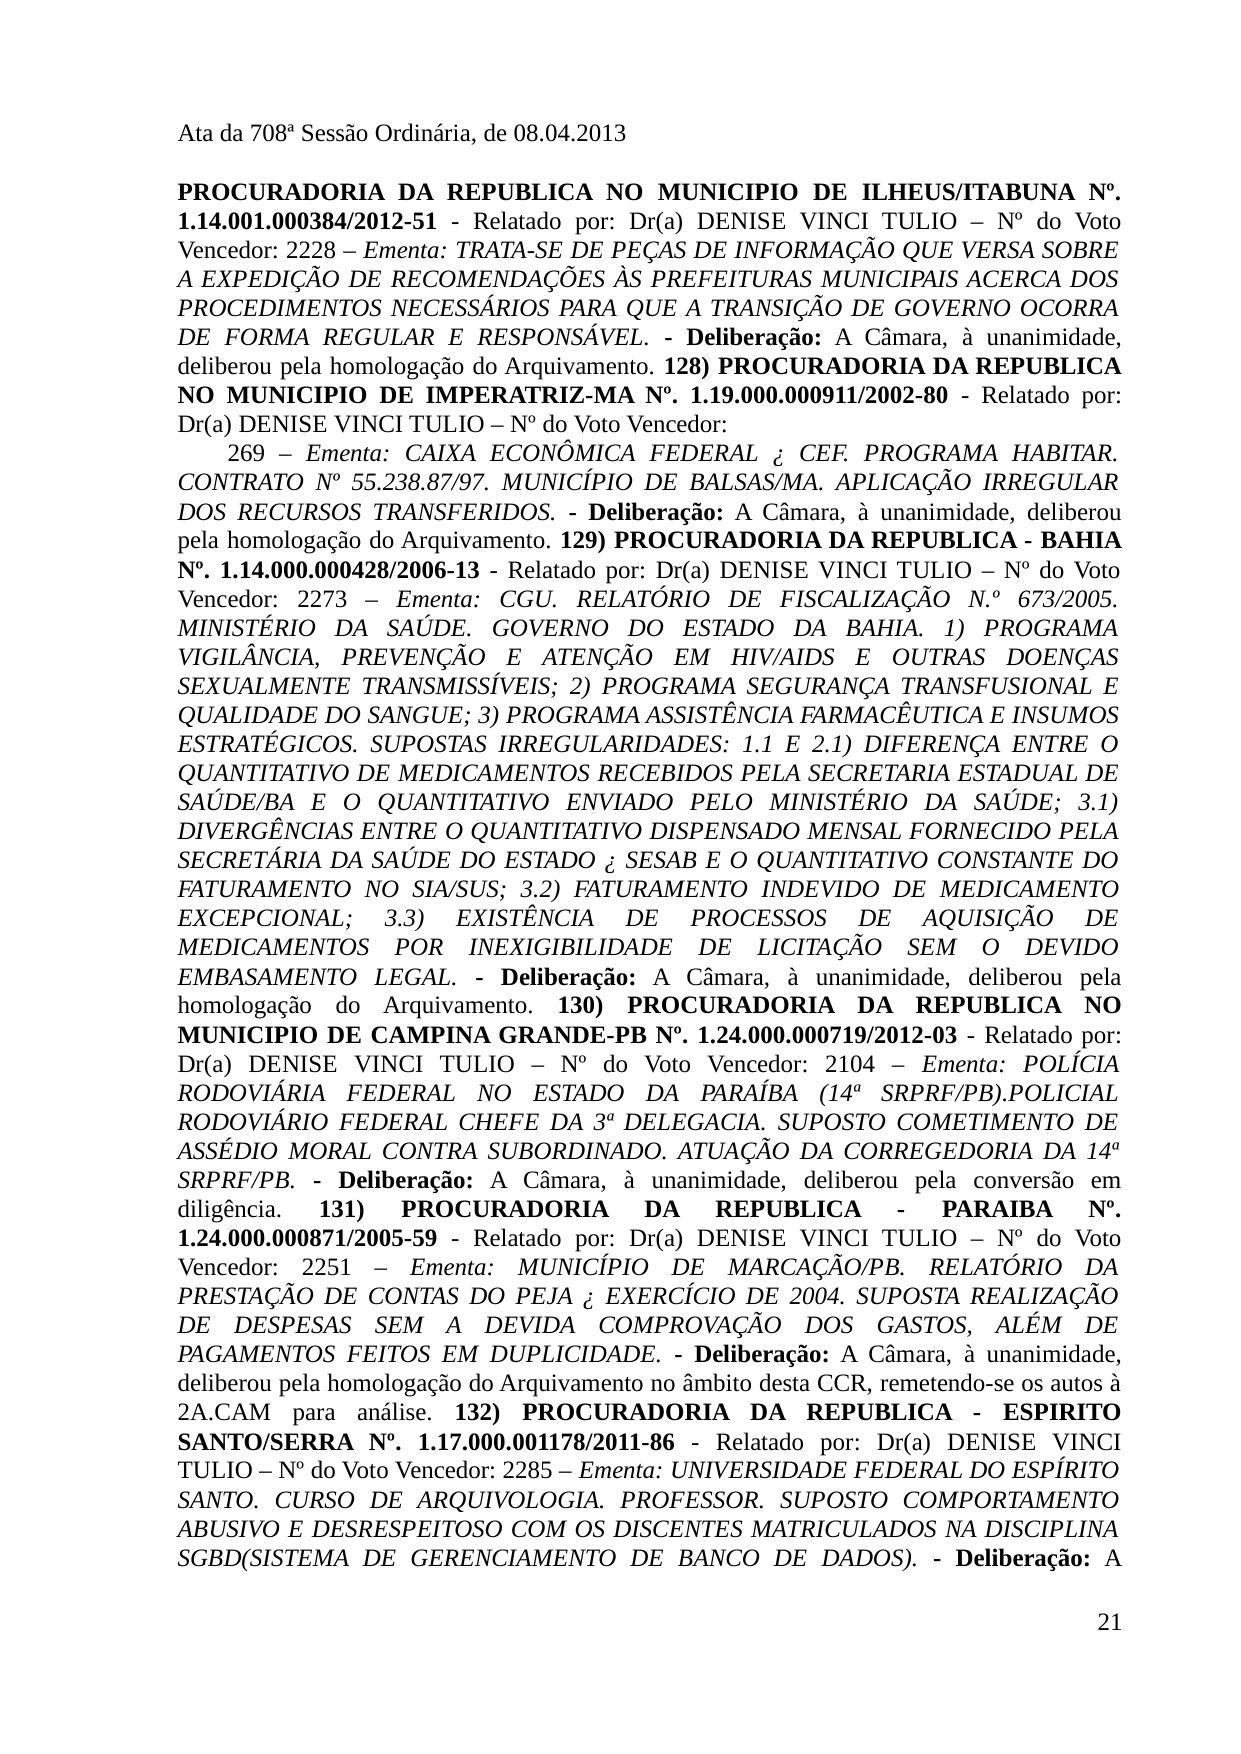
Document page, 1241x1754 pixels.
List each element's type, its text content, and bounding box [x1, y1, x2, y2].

text 269 – Ementa: CAIXA ECONÔMICA FEDERAL ¿ CEF. PROGRAMA HABITAR. CONTRATO Nº 55.238.87/97. MUNICÍPIO DE BALSAS/MA. APLICAÇÃO IRREGULAR DOS RECURSOS TRANSFERIDOS. - Deliberação: A Câmara, à unanimidade, deliberou pela homologação do Arquivamento. 129) PROCURADORIA DA REPUBLICA - BAHIA Nº. 1.14.000.000428/2006-13 - Relatado por: Dr(a) DENISE VINCI TULIO – Nº do Voto Vencedor: 2273 – Ementa: CGU. RELATÓRIO DE FISCALIZAÇÃO N.º 673/2005. MINISTÉRIO DA SAÚDE. GOVERNO DO ESTADO DA BAHIA. 1) PROGRAMA VIGILÂNCIA, PREVENÇÃO E ATENÇÃO EM HIV/AIDS E OUTRAS DOENÇAS SEXUALMENTE TRANSMISSÍVEIS; 2) PROGRAMA SEGURANÇA TRANSFUSIONAL E QUALIDADE DO SANGUE; 3) PROGRAMA ASSISTÊNCIA FARMACÊUTICA E INSUMOS ESTRATÉGICOS. SUPOSTAS IRREGULARIDADES: 1.1 E 2.1) DIFERENÇA ENTRE O QUANTITATIVO DE MEDICAMENTOS RECEBIDOS PELA SECRETARIA ESTADUAL DE SAÚDE/BA E O QUANTITATIVO ENVIADO PELO MINISTÉRIO DA SAÚDE; 3.1) DIVERGÊNCIAS ENTRE O QUANTITATIVO DISPENSADO MENSAL FORNECIDO PELA SECRETÁRIA DA SAÚDE DO ESTADO ¿ SESAB E O QUANTITATIVO CONSTANTE DO FATURAMENTO NO SIA/SUS; 3.2) FATURAMENTO INDEVIDO DE MEDICAMENTO EXCEPCIONAL; 3.3) EXISTÊNCIA DE PROCESSOS DE AQUISIÇÃO DE MEDICAMENTOS POR INEXIGIBILIDADE DE LICITAÇÃO SEM O DEVIDO EMBASAMENTO LEGAL. - Deliberação: A Câmara, à unanimidade, deliberou pela homologação do Arquivamento. 130) PROCURADORIA DA REPUBLICA NO MUNICIPIO DE CAMPINA GRANDE-PB Nº. 1.24.000.000719/2012-03 - Relatado por: Dr(a) DENISE VINCI TULIO – Nº do Voto Vencedor: 2104 – Ementa: POLÍCIA RODOVIÁRIA FEDERAL NO ESTADO DA PARAÍBA (14ª SRPRF/PB).POLICIAL RODOVIÁRIO FEDERAL CHEFE DA 3ª DELEGACIA. SUPOSTO COMETIMENTO DE ASSÉDIO MORAL CONTRA SUBORDINADO. ATUAÇÃO DA CORREGEDORIA DA 14ª SRPRF/PB. - Deliberação: A Câmara, à unanimidade, deliberou pela conversão em diligência. 131) PROCURADORIA DA REPUBLICA - PARAIBA Nº. 1.24.000.000871/2005-59 - Relatado por: Dr(a) DENISE VINCI TULIO – Nº do Voto Vencedor: 2251 – Ementa: MUNICÍPIO DE MARCAÇÃO/PB. RELATÓRIO DA PRESTAÇÃO DE CONTAS DO PEJA ¿ EXERCÍCIO DE 2004. SUPOSTA REALIZAÇÃO DE DESPESAS SEM A DEVIDA COMPROVAÇÃO DOS GASTOS, ALÉM DE PAGAMENTOS FEITOS EM DUPLICIDADE. - Deliberação: A Câmara, à unanimidade, deliberou pela homologação do Arquivamento no âmbito desta CCR, remetendo-se os autos à 2A.CAM para análise. 132) PROCURADORIA DA REPUBLICA - ESPIRITO SANTO/SERRA Nº. 1.17.000.001178/2011-86 - Relatado por: Dr(a) DENISE VINCI TULIO – Nº do Voto Vencedor: 2285 – Ementa: UNIVERSIDADE FEDERAL DO ESPÍRITO SANTO. CURSO DE ARQUIVOLOGIA. PROFESSOR. SUPOSTO COMPORTAMENTO ABUSIVO E DESRESPEITOSO COM OS DISCENTES MATRICULADOS NA DISCIPLINA SGBD(SISTEMA DE GERENCIAMENTO DE BANCO DE DADOS). - Deliberação: A [177, 438, 1122, 1572]
text PROCURADORIA DA REPUBLICA NO MUNICIPIO DE ILHEUS/ITABUNA Nº. 1.14.001.000384/2012-51 - Relatado por: Dr(a) DENISE VINCI TULIO – Nº do Voto Vencedor: 2228 – Ementa: TRATA-SE DE PEÇAS DE INFORMAÇÃO QUE VERSA SOBRE A EXPEDIÇÃO DE RECOMENDAÇÕES ÀS PREFEITURAS MUNICIPAIS ACERCA DOS PROCEDIMENTOS NECESSÁRIOS PARA QUE A TRANSIÇÃO DE GOVERNO OCORRA DE FORMA REGULAR E RESPONSÁVEL. - Deliberação: A Câmara, à unanimidade, deliberou pela homologação do Arquivamento. 128) PROCURADORIA DA REPUBLICA NO MUNICIPIO DE IMPERATRIZ-MA Nº. 1.19.000.000911/2002-80 - Relatado por: Dr(a) DENISE VINCI TULIO – Nº do Voto Vencedor: [177, 177, 1122, 438]
